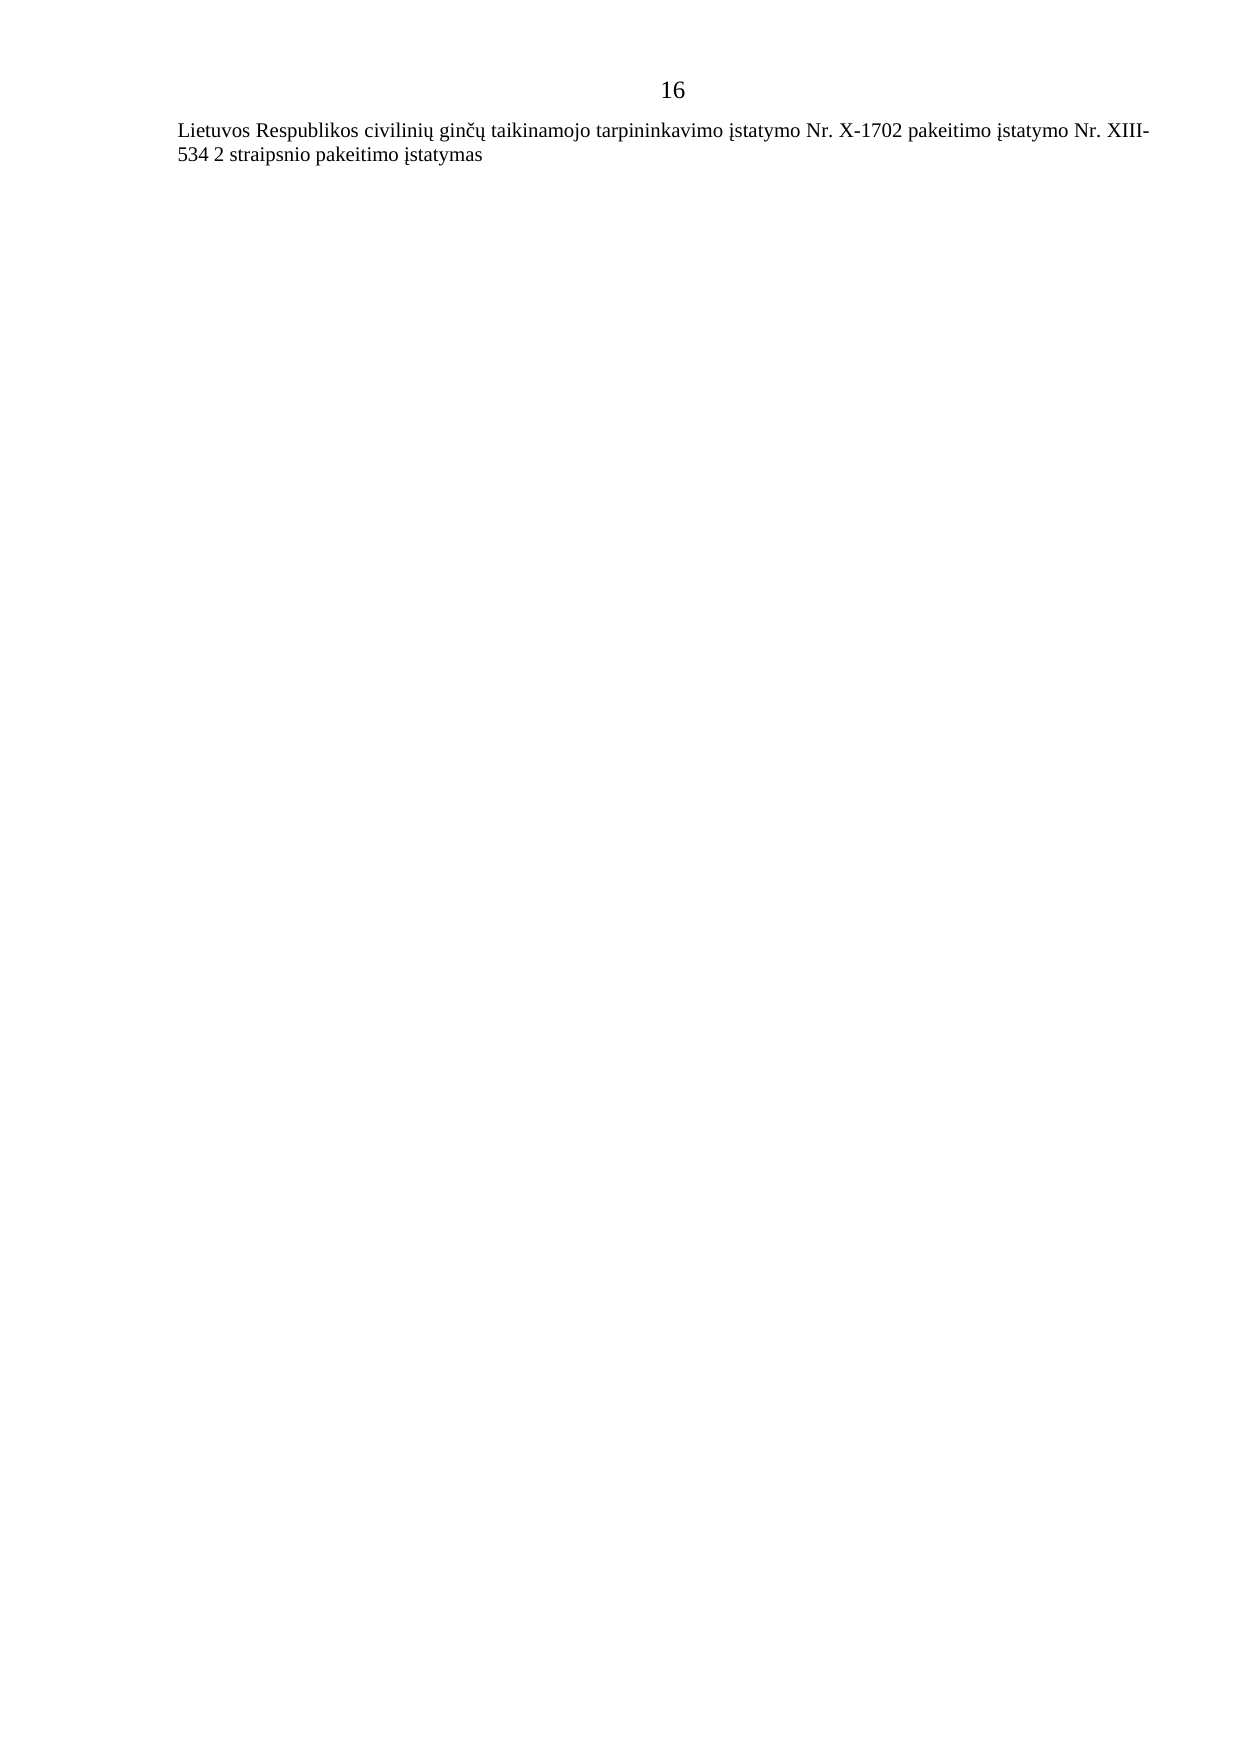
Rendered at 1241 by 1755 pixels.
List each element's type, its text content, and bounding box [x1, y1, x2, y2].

text Lietuvos Respublikos civilinių ginčų taikinamojo tarpininkavimo įstatymo Nr. X-1702 pakeitimo įstatymo Nr. XIII-534 2 straipsnio pakeitimo įstatymas [177, 118, 1152, 166]
